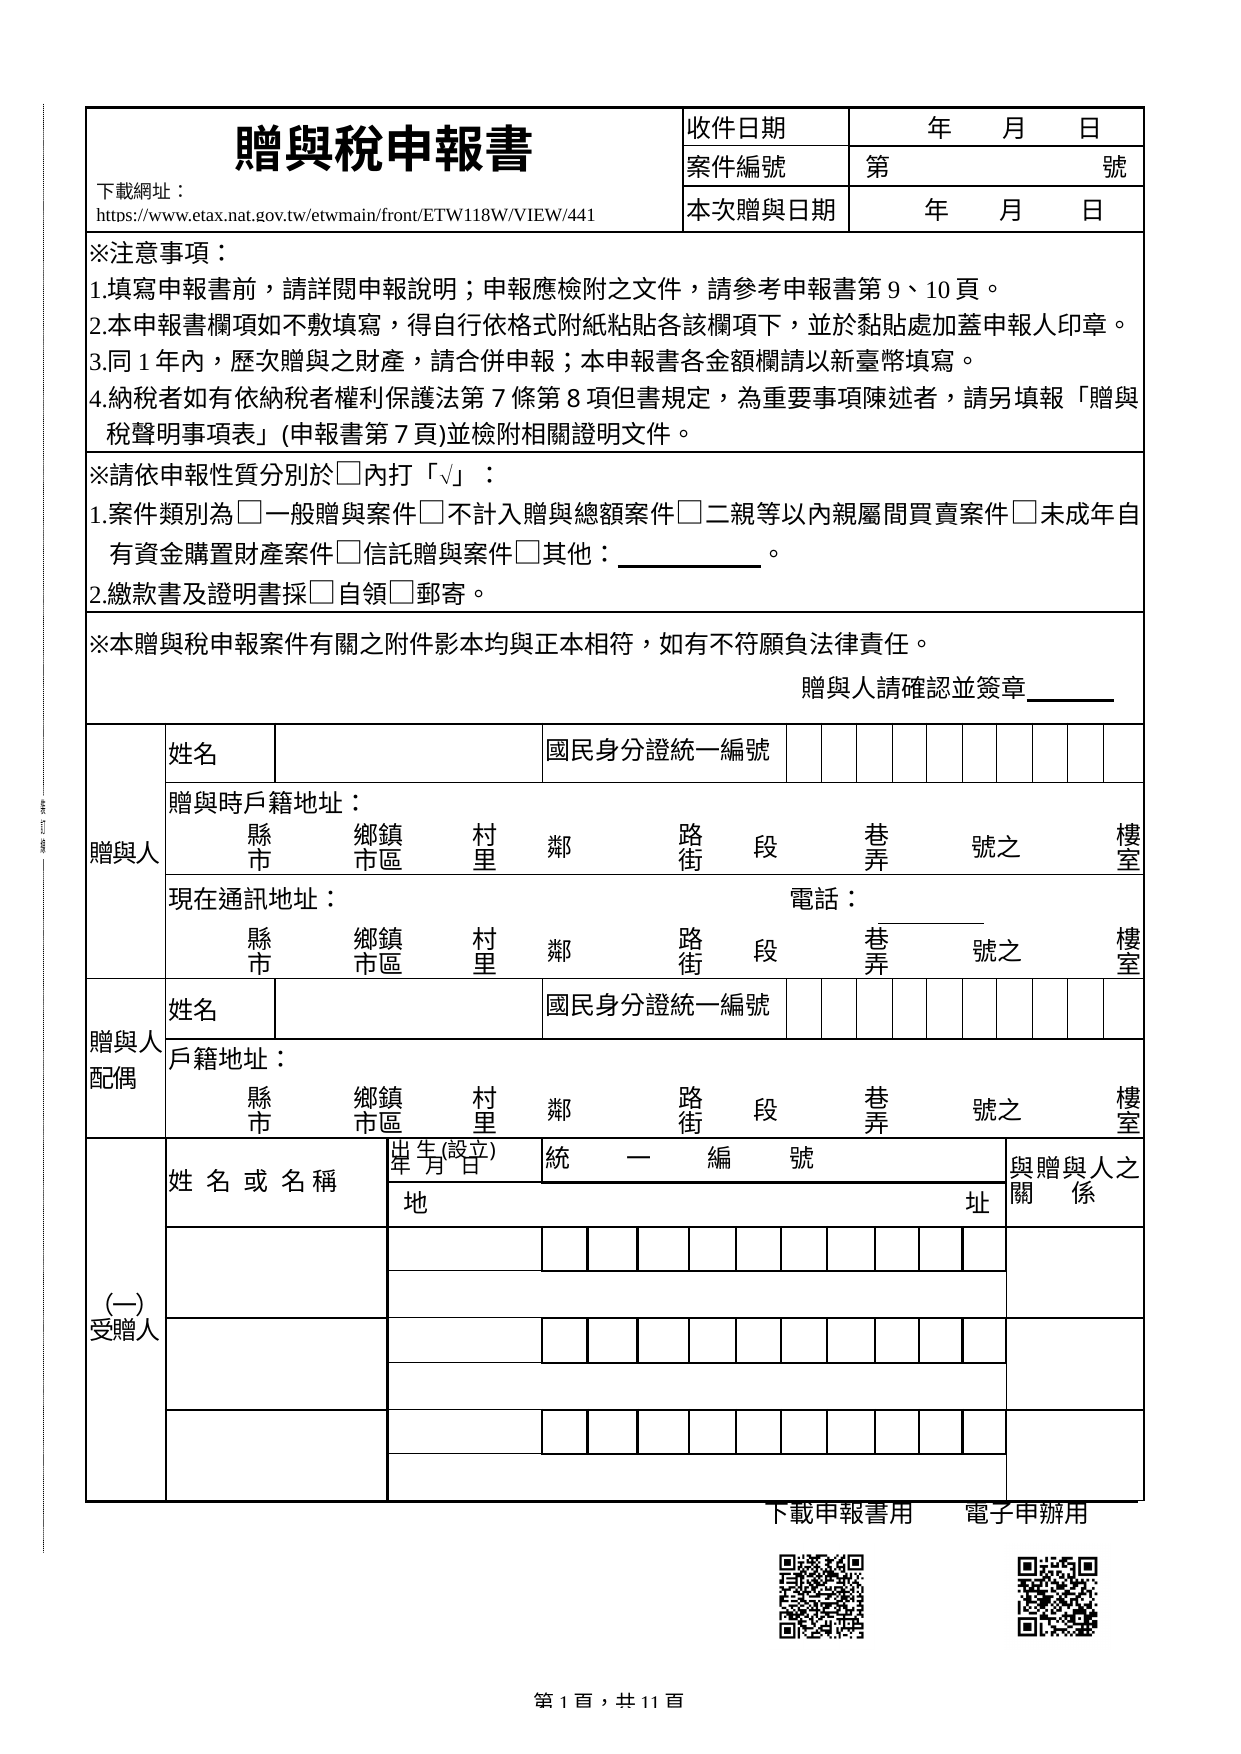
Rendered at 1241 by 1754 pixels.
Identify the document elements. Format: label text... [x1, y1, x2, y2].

table_cell 國民身分證統一編號 [543, 725, 786, 782]
table_cell [1007, 1319, 1143, 1362]
table_cell 與贈與人之關 係 [1007, 1139, 1143, 1226]
table_cell 下載申報書用 電子申辦用 [86, 1503, 1137, 1596]
table_cell 路 街 [575, 926, 706, 978]
table_cell [876, 1228, 918, 1270]
table_cell 村 里 [406, 1085, 500, 1137]
table_cell [1007, 1411, 1143, 1453]
table_cell [1104, 979, 1143, 1037]
table_cell [876, 1319, 918, 1362]
table_cell 樓 室 [1025, 926, 1143, 978]
table_cell [589, 1319, 636, 1362]
table_cell [167, 1411, 386, 1500]
table_cell [927, 725, 962, 782]
table_cell [927, 979, 962, 1037]
table_cell 電話： [786, 875, 875, 926]
table_cell [1007, 1453, 1143, 1500]
table_cell [1033, 979, 1067, 1037]
table_cell 路 街 [575, 1085, 706, 1137]
table_cell [1033, 725, 1067, 782]
table_cell 鄰 [500, 926, 575, 978]
table_cell [589, 1228, 636, 1270]
table_cell 國民身分證統一編號 [543, 979, 786, 1037]
table_header 贈與稅申報書 [87, 109, 682, 231]
table_cell [963, 725, 996, 782]
table_cell 鄰 [500, 1085, 575, 1137]
table_cell [690, 1411, 735, 1453]
table_cell [690, 1319, 735, 1362]
table_cell 姓名 [166, 979, 274, 1037]
table_cell 號之 [969, 1085, 1025, 1137]
table_cell 樓 室 [1025, 1085, 1143, 1137]
table_cell [782, 1319, 826, 1362]
table_cell [920, 1411, 961, 1453]
table_cell 樓 室 [1025, 822, 1143, 874]
table_cell [737, 1411, 780, 1453]
table_cell [690, 1228, 735, 1270]
table_cell [828, 1319, 874, 1362]
table_cell [389, 1271, 1006, 1317]
table_cell 贈與時戶籍地址： [166, 783, 1143, 822]
table_cell [828, 1411, 874, 1453]
table_cell [964, 1228, 1005, 1270]
table_cell 村 里 [406, 926, 500, 978]
table_cell [543, 1319, 586, 1362]
table_cell [1007, 1228, 1143, 1270]
table_cell ※本贈與稅申報案件有關之附件影本均與正本相符，如有不符願負法律責任。 贈與人請確認並簽章 [87, 613, 1143, 723]
table_cell [276, 979, 542, 1037]
table_cell [828, 1228, 874, 1270]
table_header 贈與稅申報書 [0, 101, 56, 1571]
table_cell [892, 822, 969, 874]
table_cell 號之 [969, 926, 1025, 978]
table_cell [892, 926, 969, 978]
table_cell [857, 725, 892, 782]
table_cell [737, 1228, 780, 1270]
table_cell 戶籍地址： [166, 1040, 1143, 1085]
table_cell 段 [706, 926, 781, 978]
table_cell 地 址 [389, 1183, 1005, 1226]
table_cell 出 生 (設立) 年 月 日 [389, 1139, 541, 1181]
table_cell [964, 1411, 1005, 1453]
table_cell [963, 979, 996, 1037]
table_cell 案件編號 [684, 146, 848, 185]
table_cell [1007, 1362, 1143, 1409]
table_cell 第 號 [850, 147, 1143, 185]
table_cell [1104, 725, 1143, 782]
table_cell [876, 1411, 918, 1453]
table_cell [639, 1228, 688, 1270]
table_cell [543, 1228, 586, 1270]
table_cell [167, 1319, 386, 1409]
table_cell [893, 979, 926, 1037]
table_cell 統 一 編 號 [543, 1139, 1005, 1181]
table_cell 鄉鎮 市區 [275, 1085, 406, 1137]
table_cell 號之 [969, 822, 1025, 874]
table_cell [1007, 1270, 1143, 1317]
table_cell 姓名 [166, 725, 274, 782]
table_cell 縣 市 [166, 926, 275, 978]
table_cell 現在通訊地址： [166, 875, 786, 926]
table_cell 村 里 [406, 822, 500, 874]
table_cell [920, 1319, 961, 1362]
table_cell 贈與人 [87, 725, 165, 978]
table_cell [893, 725, 926, 782]
table_cell [639, 1411, 688, 1453]
table_cell [389, 1410, 541, 1453]
table_cell [787, 979, 821, 1037]
table_cell [276, 725, 542, 782]
table_cell 年 月 日 [850, 187, 1143, 231]
table_cell [389, 1363, 1006, 1409]
table_cell [892, 1085, 969, 1137]
table_cell [964, 1319, 1005, 1362]
table_header 年 月 日 [850, 109, 1143, 145]
table_cell 鄰 [500, 822, 575, 874]
table_cell [543, 1411, 586, 1453]
table_cell [1138, 1501, 1144, 1596]
table_cell [389, 1454, 1006, 1500]
table_header 收件日期 [684, 109, 848, 145]
table_cell 段 [706, 1085, 781, 1137]
table_cell 縣 市 [166, 1085, 275, 1137]
table_cell [589, 1411, 636, 1453]
table_cell [787, 725, 821, 782]
table_cell ※請依申報性質分別於□內打「」： 1.案件類別為□一般贈與案件□不計入贈與總額案件□二親等以內親屬間買賣案件□未成年自有資金購置財產案件□信託贈與案件□其他： 。 2.繳款書及證明書採□自領□郵寄。 [87, 453, 1143, 611]
table_cell 路 街 [575, 822, 706, 874]
table_cell [920, 1228, 961, 1270]
table_cell 巷 弄 [781, 926, 892, 978]
table_cell [389, 1228, 541, 1270]
table_cell [737, 1319, 780, 1362]
table_cell [857, 979, 892, 1037]
table_cell 鄉鎮 市區 [275, 926, 406, 978]
table_cell [389, 1318, 541, 1362]
table_cell [782, 1228, 826, 1270]
table_cell [997, 725, 1032, 782]
table_cell 本次贈與日期 [684, 187, 848, 231]
table_cell 姓 名 或 名 稱 [167, 1139, 386, 1226]
table_cell [782, 1411, 826, 1453]
table_cell [1068, 725, 1103, 782]
table_cell [639, 1319, 688, 1362]
table_cell 巷 弄 [781, 1085, 892, 1137]
table_cell ※注意事項： 1.填寫申報書前，請詳閱申報說明；申報應檢附之文件，請參考申報書第9、10頁。 2.本申報書欄項如不敷填寫，得自行依格式附紙粘貼各該欄項下，並於黏貼處加蓋申報人印章。 3.同1年內，歷次贈與之財產，請合併申報；本申報書各金額欄請以新臺幣填寫。 4.納稅者如有依納稅者權利保護法第7條第8項但書規定，為重要事項陳述者，請另填報「贈與稅聲明事項表」(申報書第7頁)並檢附相關證明文件。 [87, 233, 1143, 451]
table_cell [822, 725, 856, 782]
table_cell [167, 1228, 386, 1317]
table_cell 縣 市 [166, 822, 275, 874]
table_cell 鄉鎮 市區 [275, 822, 406, 874]
table_cell 段 [706, 822, 781, 874]
table_cell [1068, 979, 1103, 1037]
table_cell [997, 979, 1032, 1037]
table_cell 巷 弄 [781, 822, 892, 874]
table_cell 贈與人配偶 [87, 979, 165, 1137]
table_cell （一） 受贈人 [87, 1139, 165, 1500]
table_cell [822, 979, 856, 1037]
table_cell [875, 875, 1143, 926]
